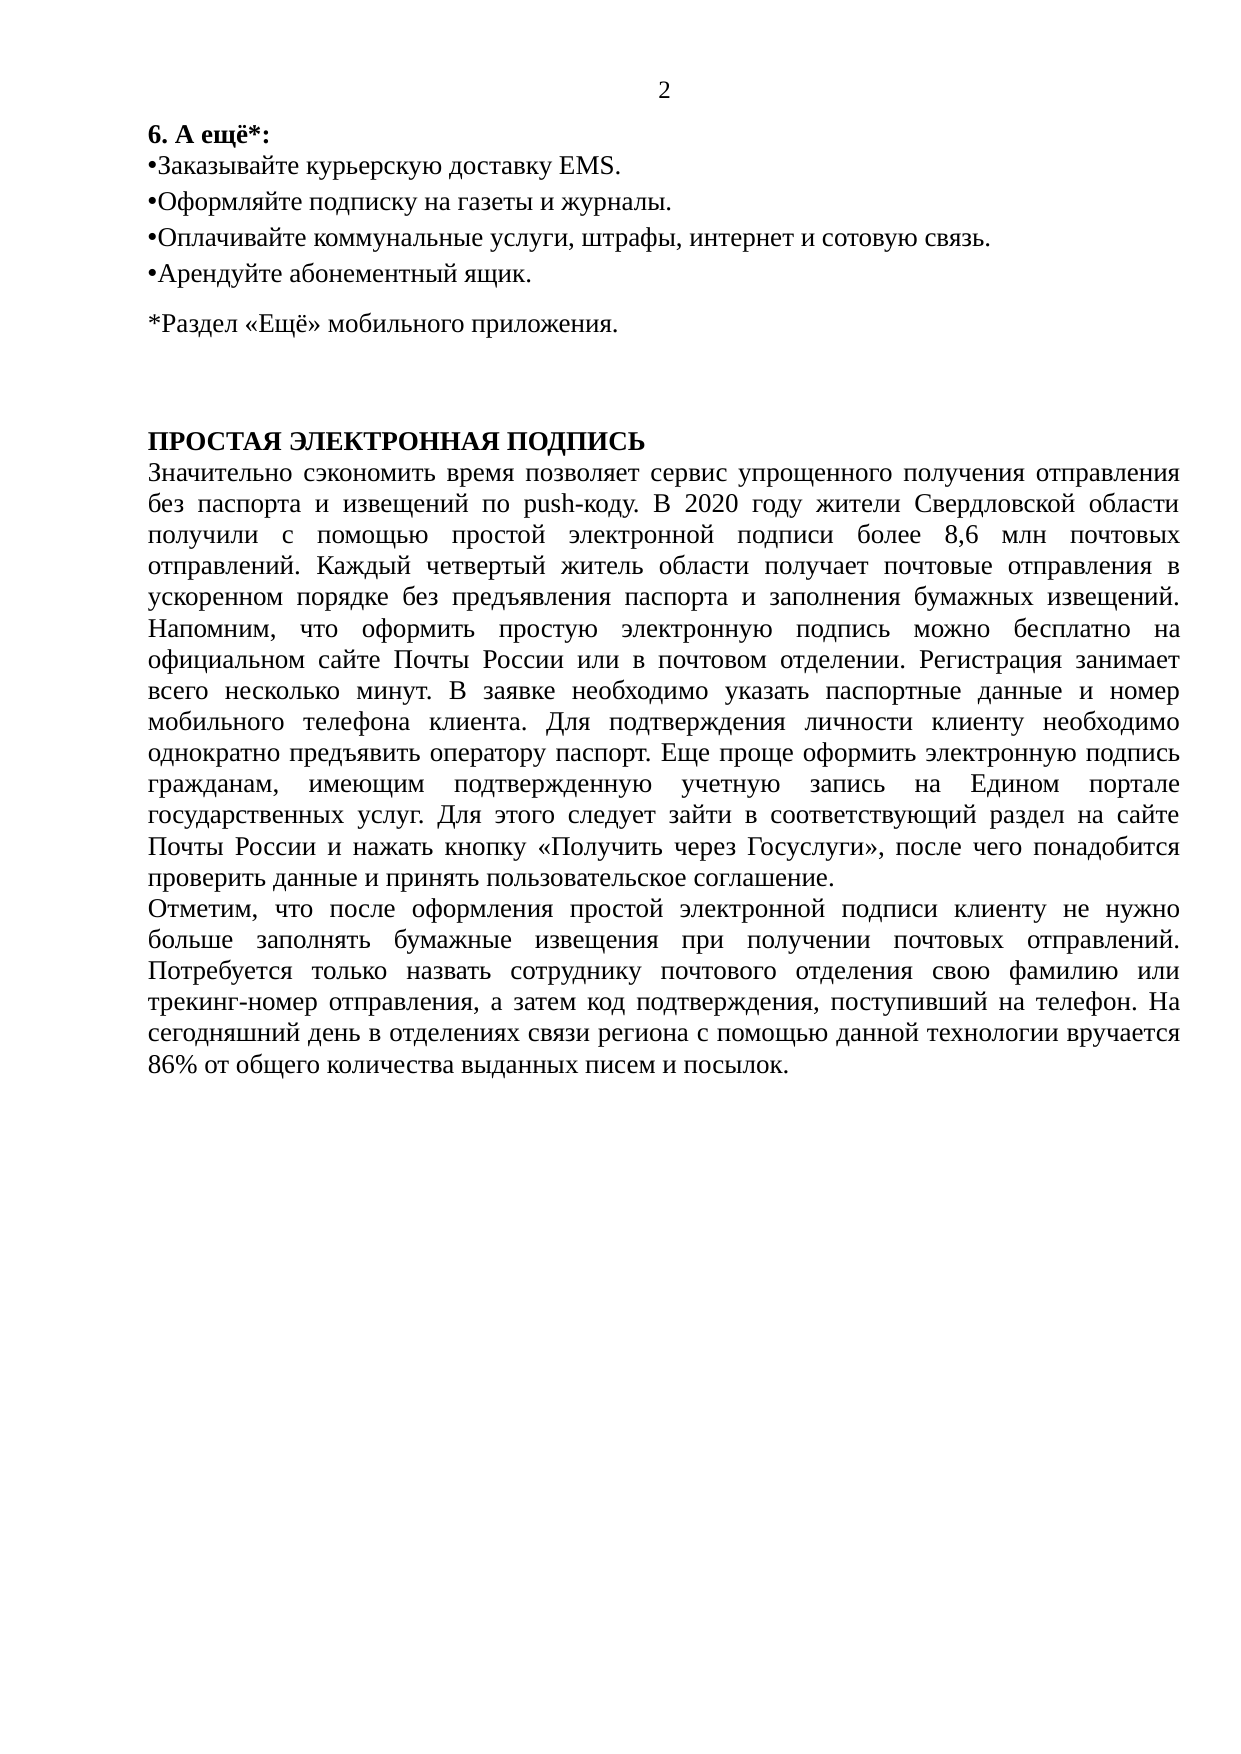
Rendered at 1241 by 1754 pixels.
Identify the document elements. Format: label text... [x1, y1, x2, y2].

list Заказывайте курьерскую доставку EMS. [148, 149, 1181, 181]
text ПРОСТАЯ ЭЛЕКТРОННАЯ ПОДПИСЬ [148, 425, 1181, 456]
text *Раздел «Ещё» мобильного приложения. [148, 308, 1181, 339]
subtitle 6. А ещё*: [148, 118, 1181, 149]
list Арендуйте абонементный ящик. [148, 257, 1181, 288]
list Оформляйте подписку на газеты и журналы. [148, 185, 1181, 216]
text Значительно сэкономить время позволяет сервис упрощенного получения отправления без паспорта и извещений по push-коду. В 2020 году жители Свердловской области получили с помощью простой электронной подписи более 8,6 млн почтовых отправлений. Каждый четвертый житель области получает почтовые отправления в ускоренном порядке без предъявления паспорта и заполнения бумажных извещений. Напомним, что оформить простую электронную подпись можно бесплатно на официальном сайте Почты России или в почтовом отделении. Регистрация занимает всего несколько минут. В заявке необходимо указать паспортные данные и номер мобильного телефона клиента. Для подтверждения личности клиенту необходимо однократно предъявить оператору паспорт. Еще проще оформить электронную подпись гражданам, имеющим подтвержденную учетную запись на Едином портале государственных услуг. Для этого следует зайти в соответствующий раздел на сайте Почты России и нажать кнопку «Получить через Госуслуги», после чего понадобится проверить данные и принять пользовательское соглашение. [148, 456, 1181, 892]
text Отметим, что после оформления простой электронной подписи клиенту не нужно больше заполнять бумажные извещения при получении почтовых отправлений. Потребуется только назвать сотруднику почтового отделения свою фамилию или трекинг-номер отправления, а затем код подтверждения, поступивший на телефон. На сегодняшний день в отделениях связи региона с помощью данной технологии вручается 86% от общего количества выданных писем и посылок. [148, 892, 1181, 1079]
list Оплачивайте коммунальные услуги, штрафы, интернет и сотовую связь. [148, 221, 1181, 252]
